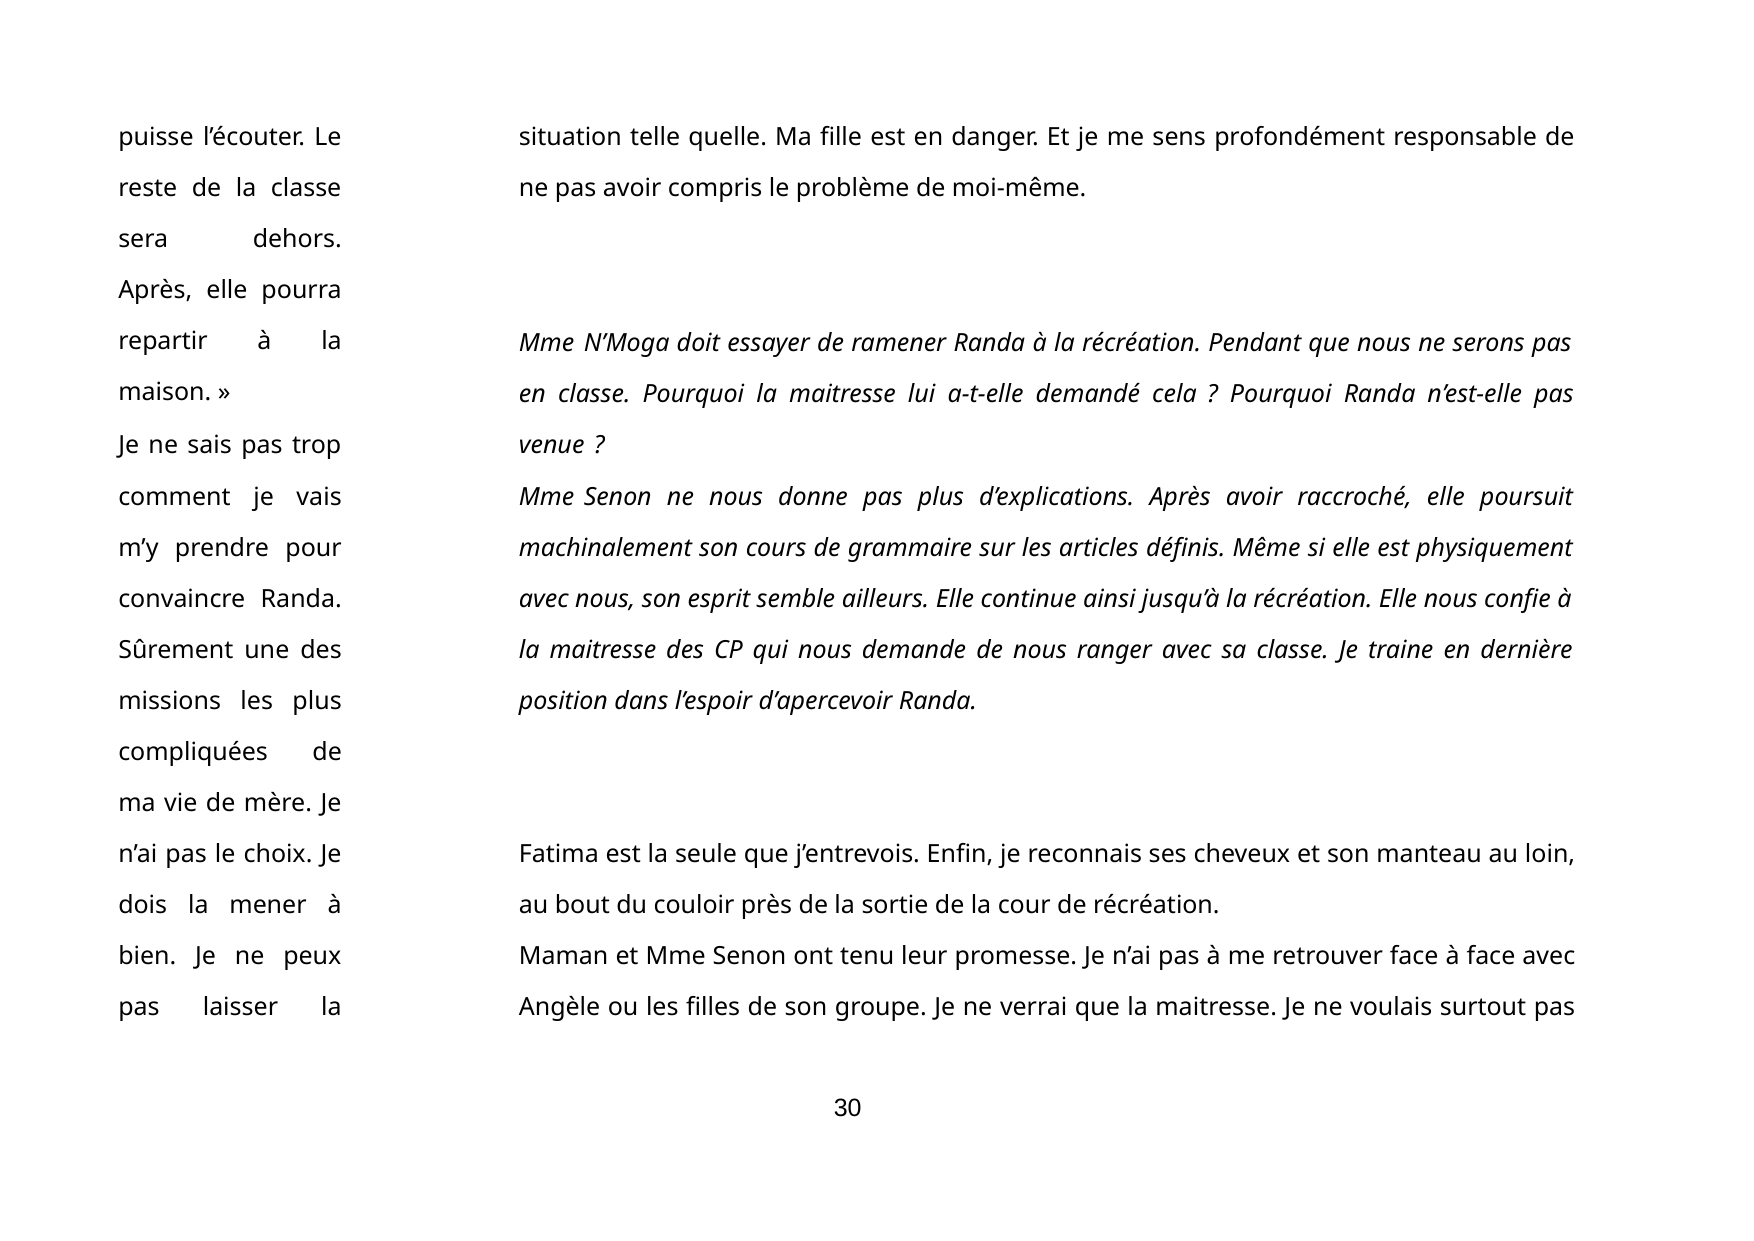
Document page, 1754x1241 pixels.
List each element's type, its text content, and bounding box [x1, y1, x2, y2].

text Maman et Mme Senon ont tenu leur promesse. Je n’ai pas à me retrouver face à face avec Angèle ou les filles de son groupe. Je ne verrai que la maitresse. Je ne voulais surtout pas [519, 937, 1577, 1023]
text Mme N’Moga doit essayer de ramener Randa à la récréation. Pendant que nous ne serons pas en classe. Pourquoi la maitresse lui a-t-elle demandé cela ? Pourquoi Randa n’est-elle pas venue ? [519, 325, 1577, 461]
text situation telle quelle. Ma fille est en danger. Et je me sens profondément responsable de ne pas avoir compris le problème de moi-même. [519, 118, 1577, 203]
text puisse l’écouter. Le reste de la classe sera dehors. Après, elle pourra repartir à la maison. » [118, 118, 342, 407]
text Mme Senon ne nous donne pas plus d’explications. Après avoir raccroché, elle poursuit machinalement son cours de grammaire sur les articles définis. Même si elle est physiquement avec nous, son esprit semble ailleurs. Elle continue ainsi jusqu’à la récréation. Elle nous confie à la maitresse des CP qui nous demande de nous ranger avec sa classe. Je traine en dernière position dans l’espoir d’apercevoir Randa. [519, 478, 1577, 716]
text Fatima est la seule que j’entrevois. Enfin, je reconnais ses cheveux et son manteau au loin, au bout du couloir près de la sortie de la cour de récréation. [519, 835, 1577, 921]
text Je ne sais pas trop comment je vais m’y prendre pour convaincre Randa. Sûrement une des missions les plus compliquées de ma vie de mère. Je n’ai pas le choix. Je dois la mener à bien. Je ne peux pas laisser la [118, 427, 342, 1023]
